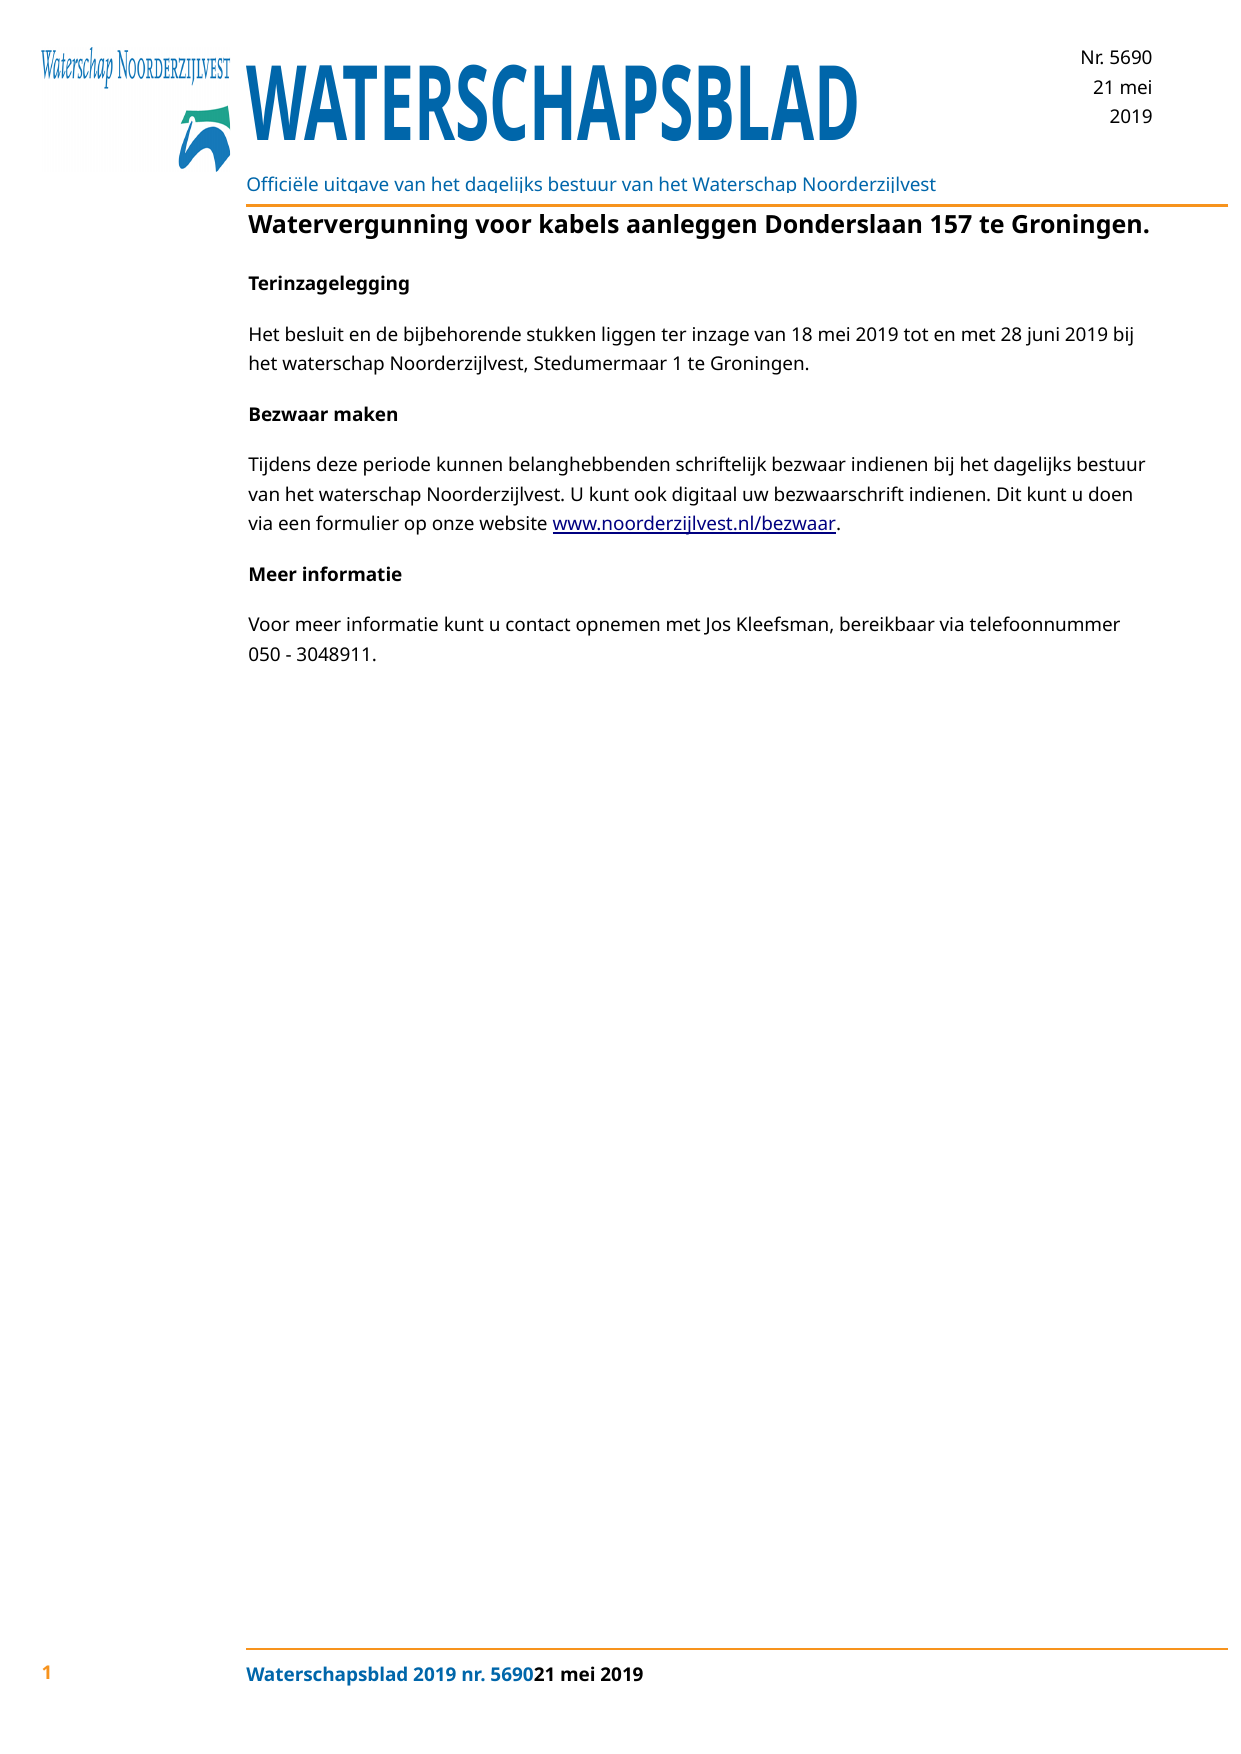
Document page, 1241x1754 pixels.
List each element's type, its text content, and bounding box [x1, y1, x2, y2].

text Voor meer informatie kunt u contact opnemen met Jos Kleefsman, bereikbaar via telefoonnummer 050 - 3048911. [248, 611, 1152, 666]
text Terinzagelegging [248, 270, 1152, 296]
text Meer informatie [248, 561, 1152, 586]
text Bezwaar maken [248, 401, 1152, 426]
text Het besluit en de bijbehorende stukken liggen ter inzage van 18 mei 2019 tot en met 28 juni 2019 bij het waterschap Noorderzijlvest, Stedumermaar 1 te Groningen. [248, 321, 1152, 376]
text Watervergunning voor kabels aanleggen Donderslaan 157 te Groningen. [248, 207, 1152, 241]
picture [41, 47, 231, 172]
text Tijdens deze periode kunnen belanghebbenden schriftelijk bezwaar indienen bij het dagelijks bestuur van het waterschap Noorderzijlvest. U kunt ook digitaal uw bezwaarschrift indienen. Dit kunt u doen via een formulier op onze website www.noorderzijlvest.nl/bezwaar. [248, 451, 1152, 536]
